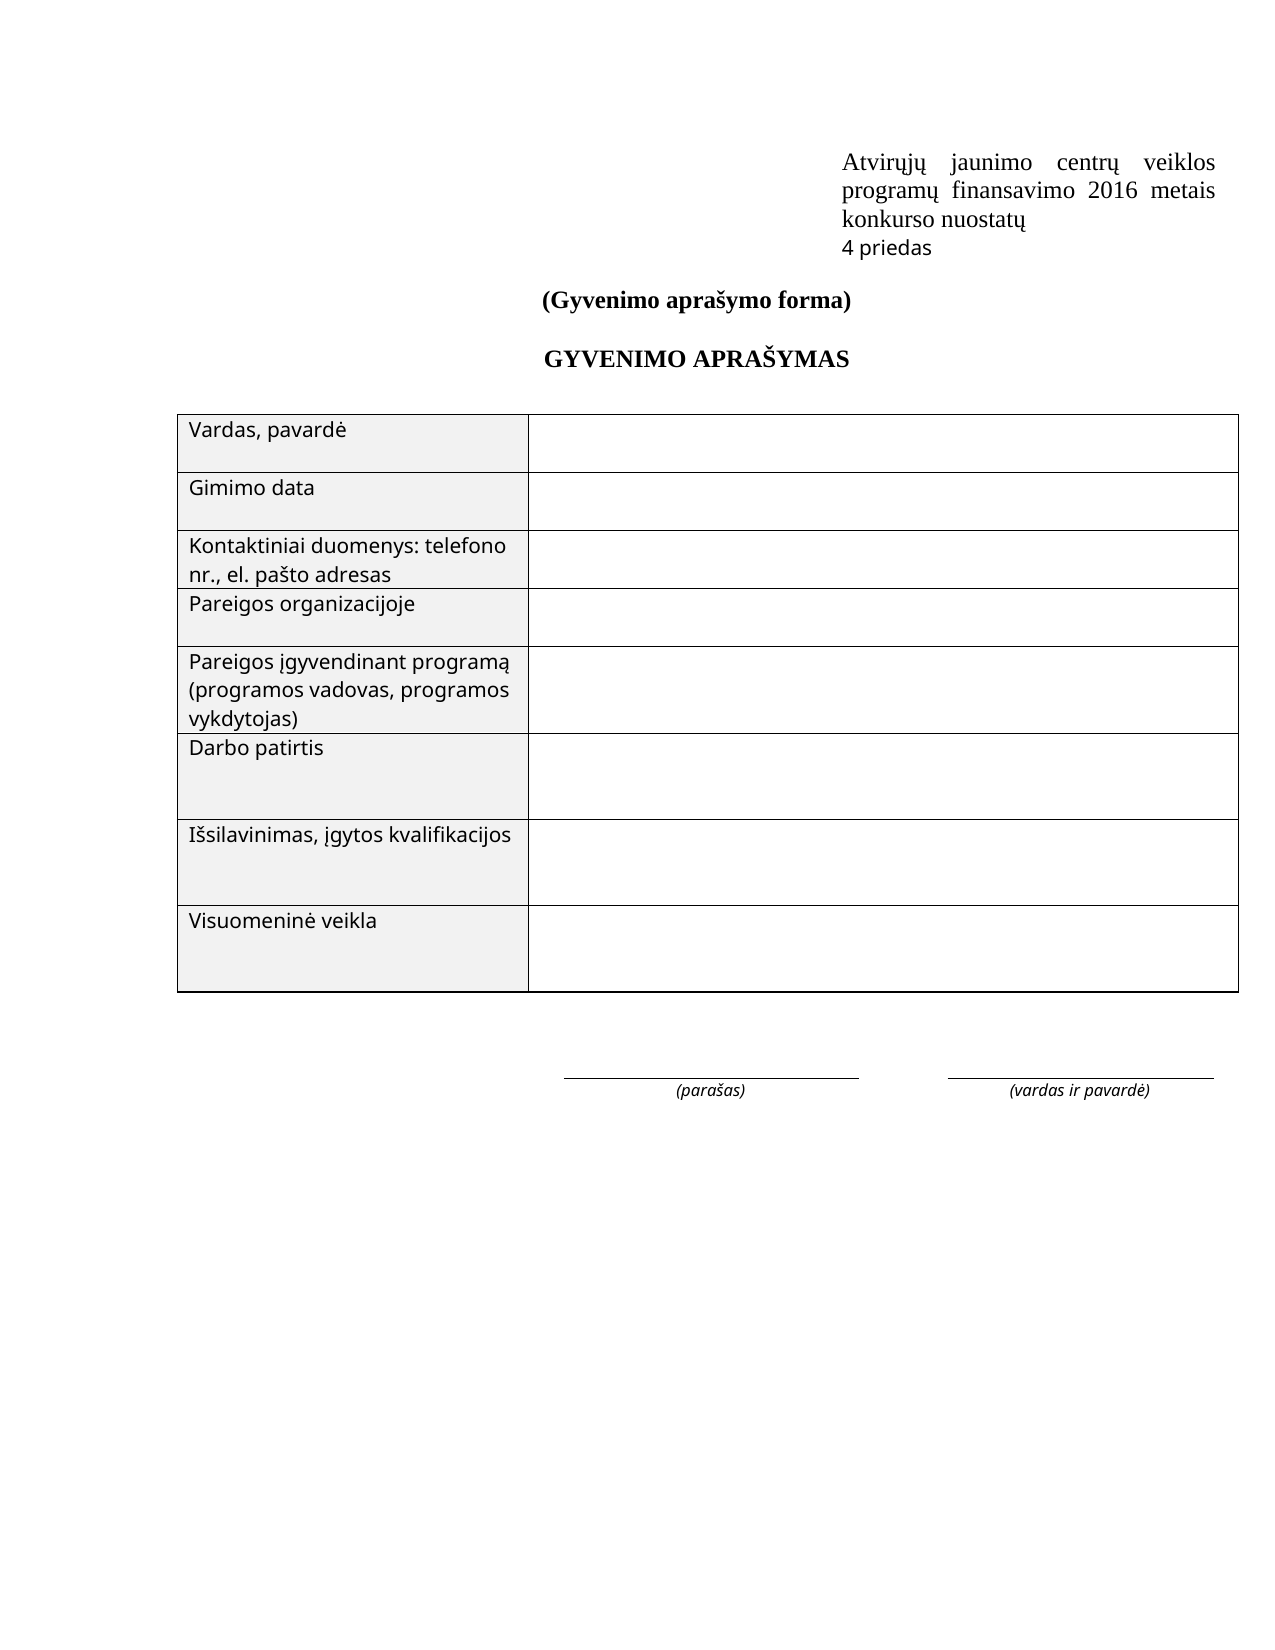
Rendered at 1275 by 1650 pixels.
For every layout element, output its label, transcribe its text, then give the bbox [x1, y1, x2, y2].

table_cell [529, 589, 1238, 646]
table_cell (vardas ir pavardė) [948, 1079, 1213, 1102]
table_cell [859, 1078, 948, 1102]
table_cell [529, 906, 1238, 991]
text (Gyvenimo aprašymo forma) [177, 286, 1216, 314]
table_cell Visuomeninė veikla [178, 906, 528, 991]
table_cell Pareigos įgyvendinant programą (programos vadovas, programos vykdytojas) [178, 647, 528, 732]
table_header [529, 415, 1238, 472]
table_header [564, 1049, 859, 1078]
table_cell Darbo patirtis [178, 734, 528, 819]
table_cell Gimimo data [178, 473, 528, 530]
text Atvirųjų jaunimo centrų veiklos programų finansavimo 2016 metais konkurso nuostatų [842, 147, 1216, 233]
table_header [948, 1049, 1213, 1078]
table_header Vardas, pavardė [178, 415, 528, 472]
table_header [859, 1049, 948, 1078]
table_cell Išsilavinimas, įgytos kvalifikacijos [178, 820, 528, 905]
table_cell [529, 531, 1238, 588]
table_cell Pareigos organizacijoje [178, 589, 528, 646]
table_cell [529, 820, 1238, 905]
table_cell (parašas) [564, 1079, 859, 1102]
table_cell [529, 473, 1238, 530]
table_cell Kontaktiniai duomenys: telefono nr., el. pašto adresas [178, 531, 528, 588]
text 4 priedas [842, 233, 1216, 262]
table_cell [529, 734, 1238, 819]
text GYVENIMO APRAŠYMAS [177, 344, 1216, 373]
table_cell [529, 647, 1238, 732]
